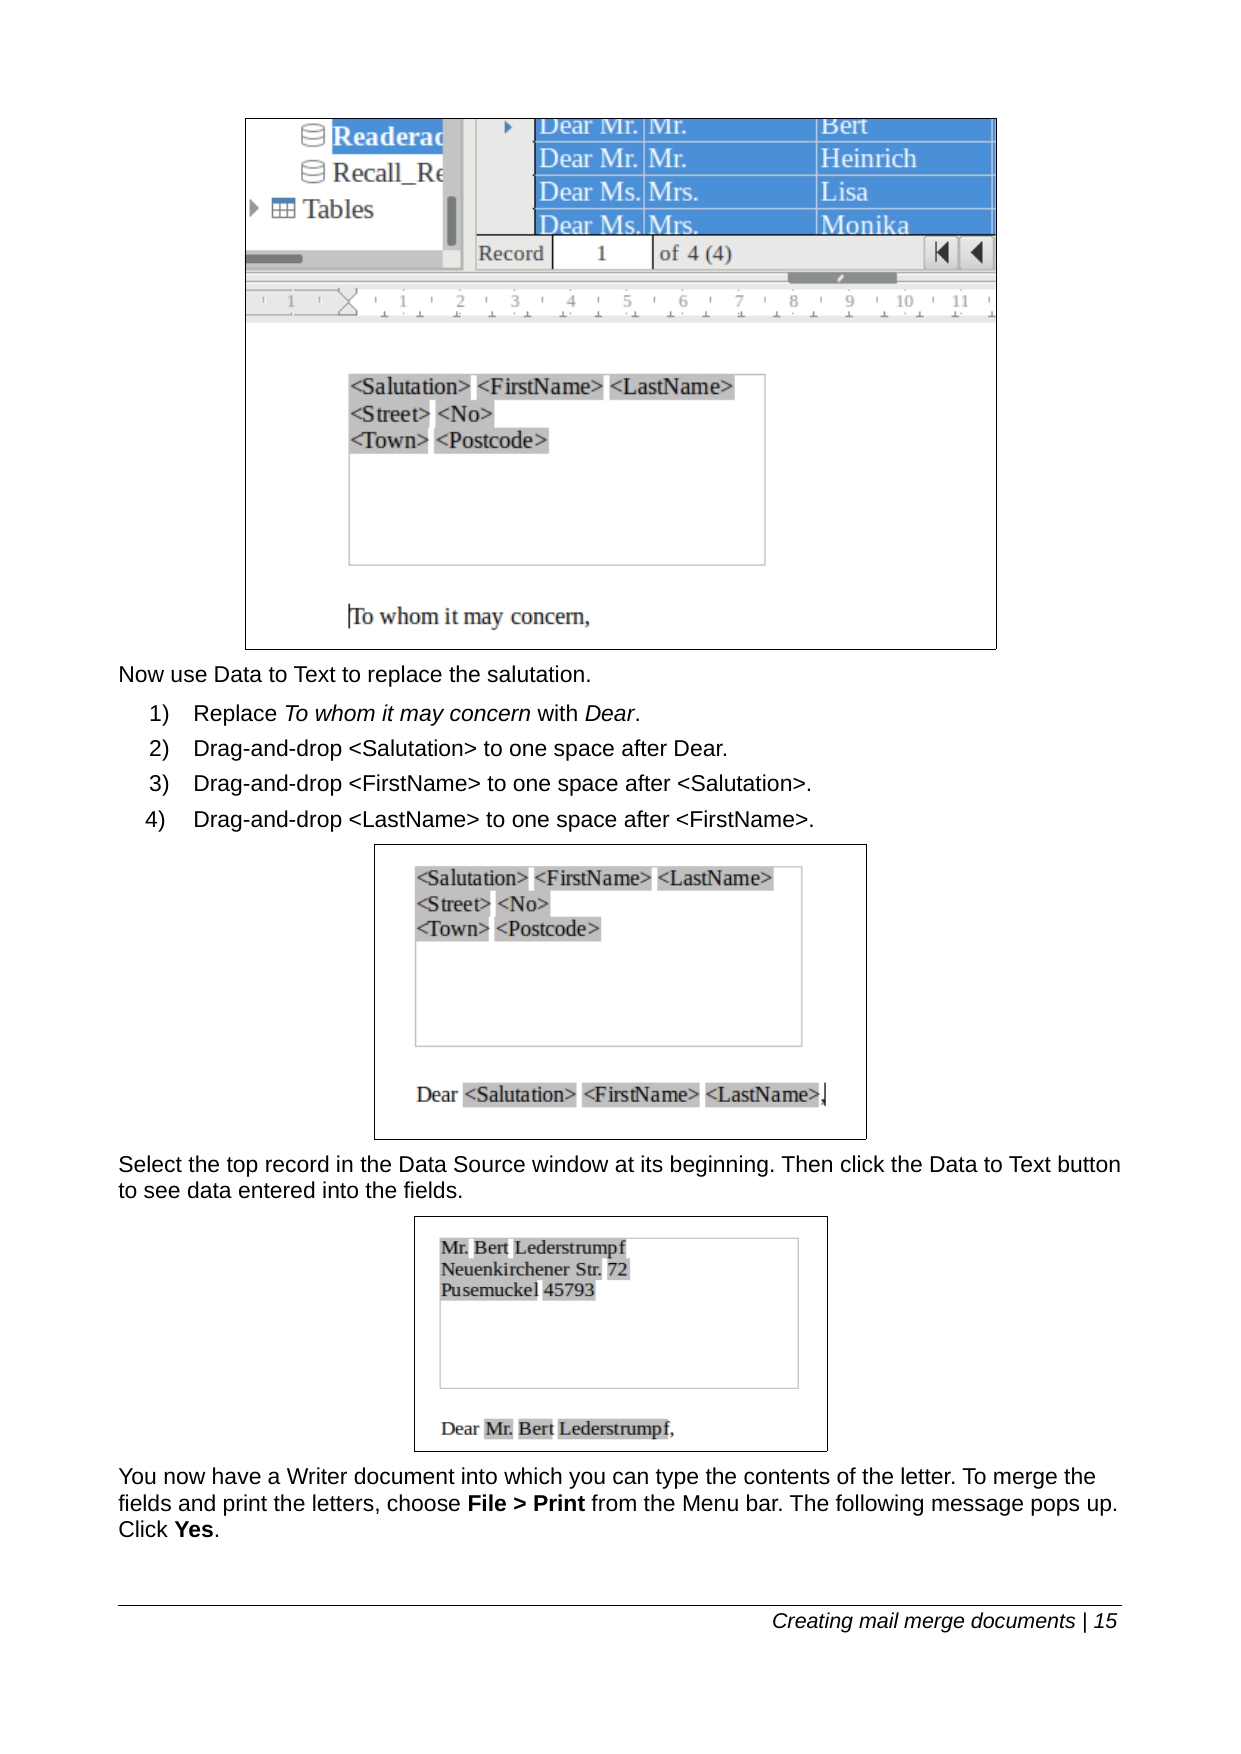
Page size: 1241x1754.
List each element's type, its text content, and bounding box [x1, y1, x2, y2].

list Drag-and-drop <LastName> to one space after <FirstName>. [165, 806, 1122, 832]
picture [375, 845, 866, 1139]
text Select the top record in the Data Source window at its beginning. Then click the Data to Text button to see data entered into the fields. [118, 1151, 1122, 1204]
picture [246, 119, 996, 649]
list Drag-and-drop <FirstName> to one space after <Salutation>. [169, 770, 1122, 797]
picture [415, 1217, 827, 1451]
text You now have a Writer document into which you can type the contents of the letter. To merge the fields and print the letters, choose File > Print from the Menu bar. The following message pops up. Click Yes. [118, 1463, 1122, 1542]
list Now use Data to Text to replace the salutation. [118, 661, 1122, 687]
list Drag-and-drop <Salutation> to one space after Dear. [169, 735, 1122, 761]
list Replace To whom it may concern with Dear. [169, 700, 1122, 726]
